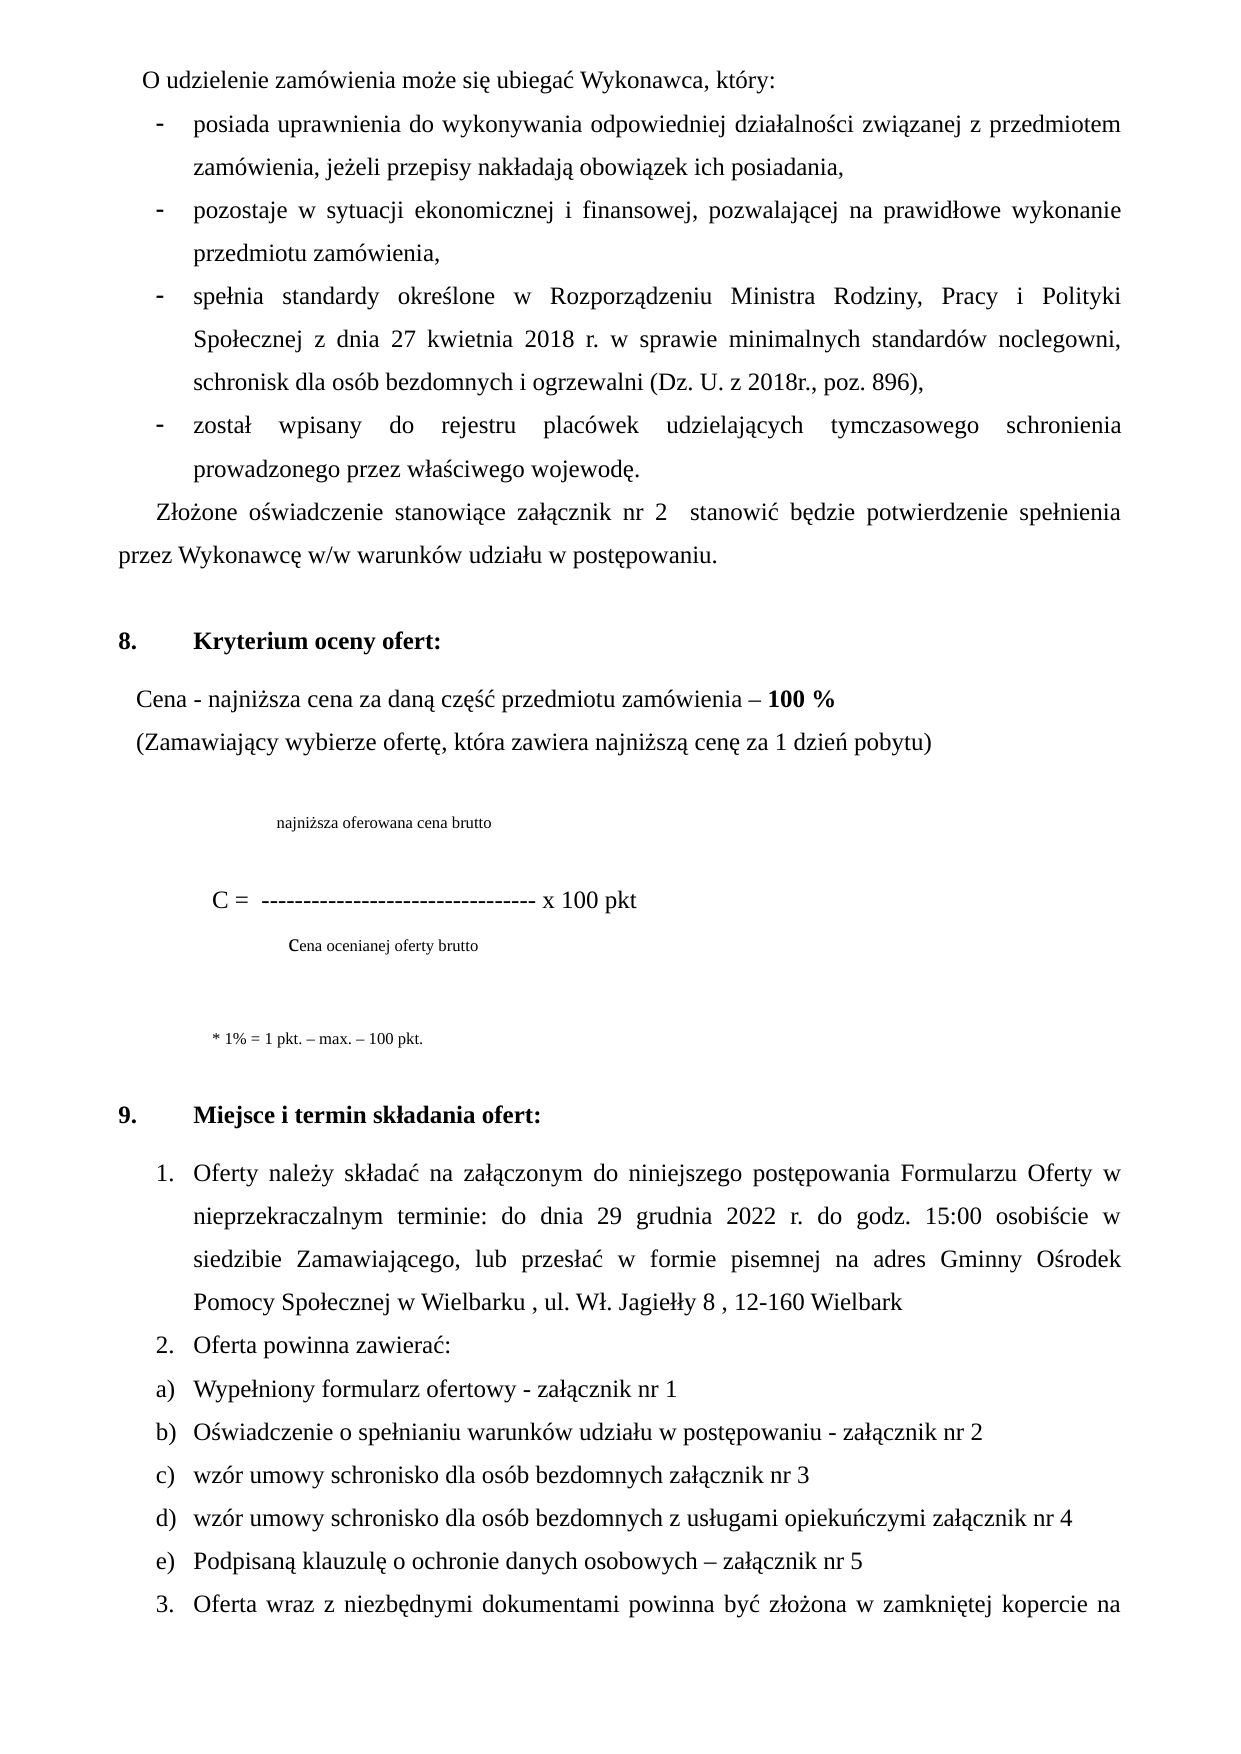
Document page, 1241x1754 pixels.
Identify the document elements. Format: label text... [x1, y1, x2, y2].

text cena ocenianej oferty brutto [169, 928, 1122, 957]
list wzór umowy schronisko dla osób bezdomnych z usługami opiekuńczymi załącznik nr 4 [156, 1503, 1122, 1532]
list Oświadczenie o spełnianiu warunków udziału w postępowaniu - załącznik nr 2 [156, 1417, 1122, 1446]
text Złożone oświadczenie stanowiące załącznik nr 2 stanowić będzie potwierdzenie spełnienia przez Wykonawcę w/w warunków udziału w postępowaniu. [118, 497, 1122, 569]
list pozostaje w sytuacji ekonomicznej i finansowej, pozwalającej na prawidłowe wykonanie przedmiotu zamówienia, [156, 195, 1122, 267]
text O udzielenie zamówienia może się ubiegać Wykonawca, który: [118, 66, 1122, 94]
list wzór umowy schronisko dla osób bezdomnych załącznik nr 3 [156, 1460, 1122, 1489]
list spełnia standardy określone w Rozporządzeniu Ministra Rodziny, Pracy i Polityki Społecznej z dnia 27 kwietnia 2018 r. w sprawie minimalnych standardów noclegowni, schronisk dla osób bezdomnych i ogrzewalni (Dz. U. z 2018r., poz. 896), [156, 281, 1122, 396]
text (Zamawiający wybierze ofertę, która zawiera najniższą cenę za 1 dzień pobytu) [118, 727, 1122, 756]
list Oferta wraz z niezbędnymi dokumentami powinna być złożona w zamkniętej kopercie na [156, 1589, 1122, 1618]
list Podpisaną klauzulę o ochronie danych osobowych – załącznik nr 5 [156, 1546, 1122, 1575]
list Oferta powinna zawierać: [156, 1331, 1122, 1359]
list Miejsce i termin składania ofert: [118, 1101, 1122, 1129]
text Cena - najniższa cena za daną część przedmiotu zamówienia – 100 % [118, 684, 1122, 712]
text najniższa oferowana cena brutto [118, 813, 1122, 832]
list Oferty należy składać na załączonym do niniejszego postępowania Formularzu Oferty w nieprzekraczalnym terminie: do dnia 29 grudnia 2022 r. do godz. 15:00 osobiście w siedzibie Zamawiającego, lub przesłać w formie pisemnej na adres Gminny Ośrodek Pomocy Społecznej w Wielbarku , ul. Wł. Jagiełły 8 , 12-160 Wielbark [156, 1158, 1122, 1316]
text * 1% = 1 pkt. – max. – 100 pkt. [181, 1029, 1122, 1048]
list posiada uprawnienia do wykonywania odpowiedniej działalności związanej z przedmiotem zamówienia, jeżeli przepisy nakładają obowiązek ich posiadania, [156, 109, 1122, 181]
list Kryterium oceny ofert: [118, 626, 1122, 655]
list został wpisany do rejestru placówek udzielających tymczasowego schronienia prowadzonego przez właściwego wojewodę. [156, 411, 1122, 482]
text C = --------------------------------- x 100 pkt [212, 885, 1122, 914]
list Wypełniony formularz ofertowy - załącznik nr 1 [156, 1374, 1122, 1402]
